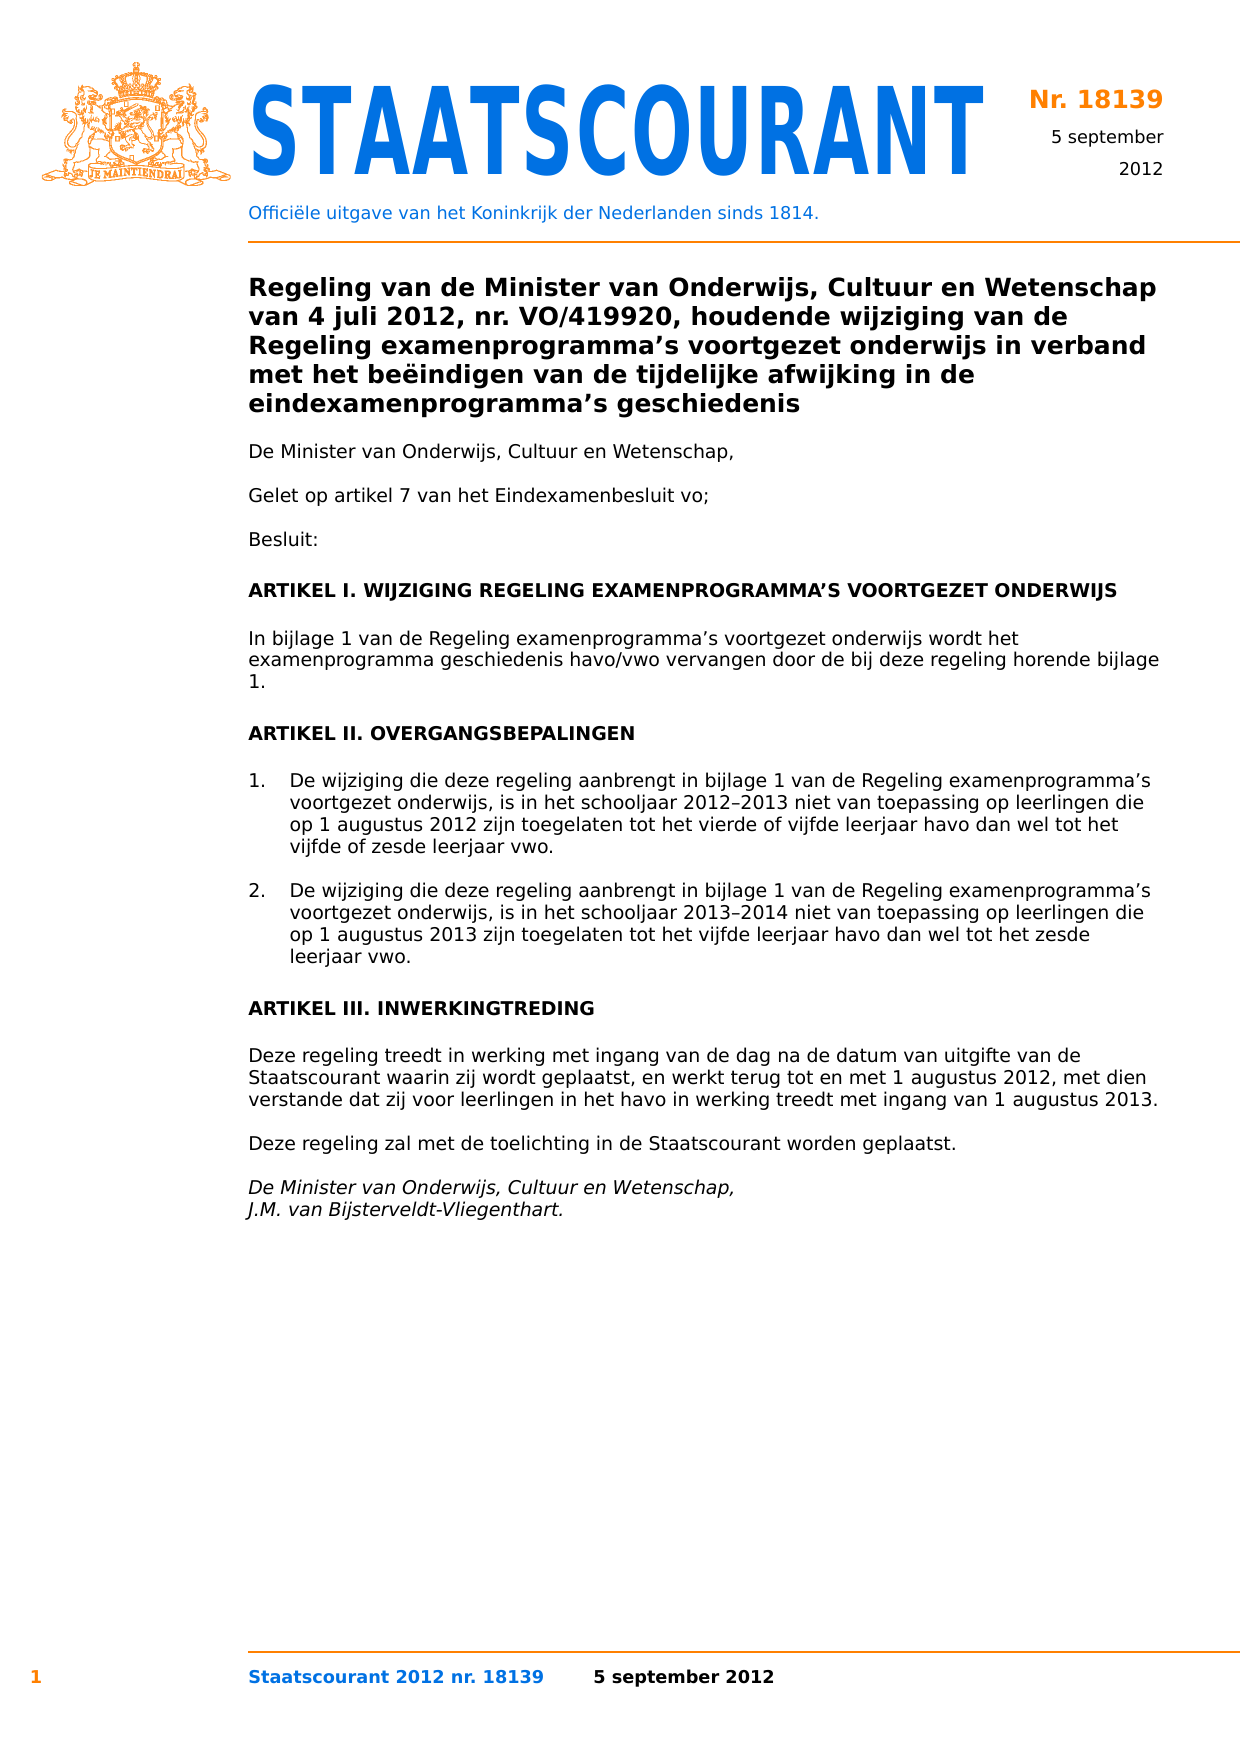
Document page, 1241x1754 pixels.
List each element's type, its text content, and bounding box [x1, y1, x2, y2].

subtitle Regeling van de Minister van Onderwijs, Cultuur en Wetenschap van 4 juli 2012, nr. VO/419920, houdende wijziging van de Regeling examenprogramma’s voortgezet onderwijs in verband met het beëindigen van de tijdelijke afwijking in de eindexamenprogramma’s geschiedenis [248, 273, 1163, 419]
subtitle ARTIKEL I. WIJZIGING REGELING EXAMENPROGRAMMA’S VOORTGEZET ONDERWIJS [248, 580, 1163, 602]
picture [41, 62, 231, 186]
subtitle ARTIKEL III. INWERKINGTREDING [248, 998, 1163, 1020]
table_header STAATSCOURANT [248, 62, 998, 203]
text In bijlage 1 van de Regeling examenprogramma’s voortgezet onderwijs wordt het examenprogramma geschiedenis havo/vwo vervangen door de bij deze regeling horende bijlage 1. [248, 627, 1163, 693]
text Deze regeling zal met de toelichting in de Staatscourant worden geplaatst. [248, 1133, 1163, 1155]
subtitle ARTIKEL II. OVERGANGSBEPALINGEN [248, 723, 1163, 745]
text De Minister van Onderwijs, Cultuur en Wetenschap, J.M. van Bijsterveldt-Vliegenthart. [248, 1177, 1163, 1221]
text Besluit: [248, 528, 1163, 550]
text De Minister van Onderwijs, Cultuur en Wetenschap, [248, 441, 1163, 463]
text Gelet op artikel 7 van het Eindexamenbesluit vo; [248, 484, 1163, 507]
table_cell 2012 [998, 153, 1240, 203]
table_cell 5 september [998, 121, 1240, 153]
text Deze regeling treedt in werking met ingang van de dag na de datum van uitgifte van de Staatscourant waarin zij wordt geplaatst, en werkt terug tot en met 1 augustus 2012, met dien verstande dat zij voor leerlingen in het havo in werking treedt met ingang van 1 augustus 2013. [248, 1045, 1163, 1111]
table_header [25, 62, 248, 241]
table_header Nr. 18139 [998, 62, 1240, 121]
text 2. De wijziging die deze regeling aanbrengt in bijlage 1 van de Regeling examenprogramma’s voortgezet onderwijs, is in het schooljaar 2013–2014 niet van toepassing op leerlingen die op 1 augustus 2013 zijn toegelaten tot het vijfde leerjaar havo dan wel tot het zesde leerjaar vwo. [248, 880, 1163, 968]
text 1. De wijziging die deze regeling aanbrengt in bijlage 1 van de Regeling examenprogramma’s voortgezet onderwijs, is in het schooljaar 2012–2013 niet van toepassing op leerlingen die op 1 augustus 2012 zijn toegelaten tot het vierde of vijfde leerjaar havo dan wel tot het vijfde of zesde leerjaar vwo. [248, 770, 1163, 858]
table_cell Officiële uitgave van het Koninkrijk der Nederlanden sinds 1814. [248, 203, 1240, 241]
